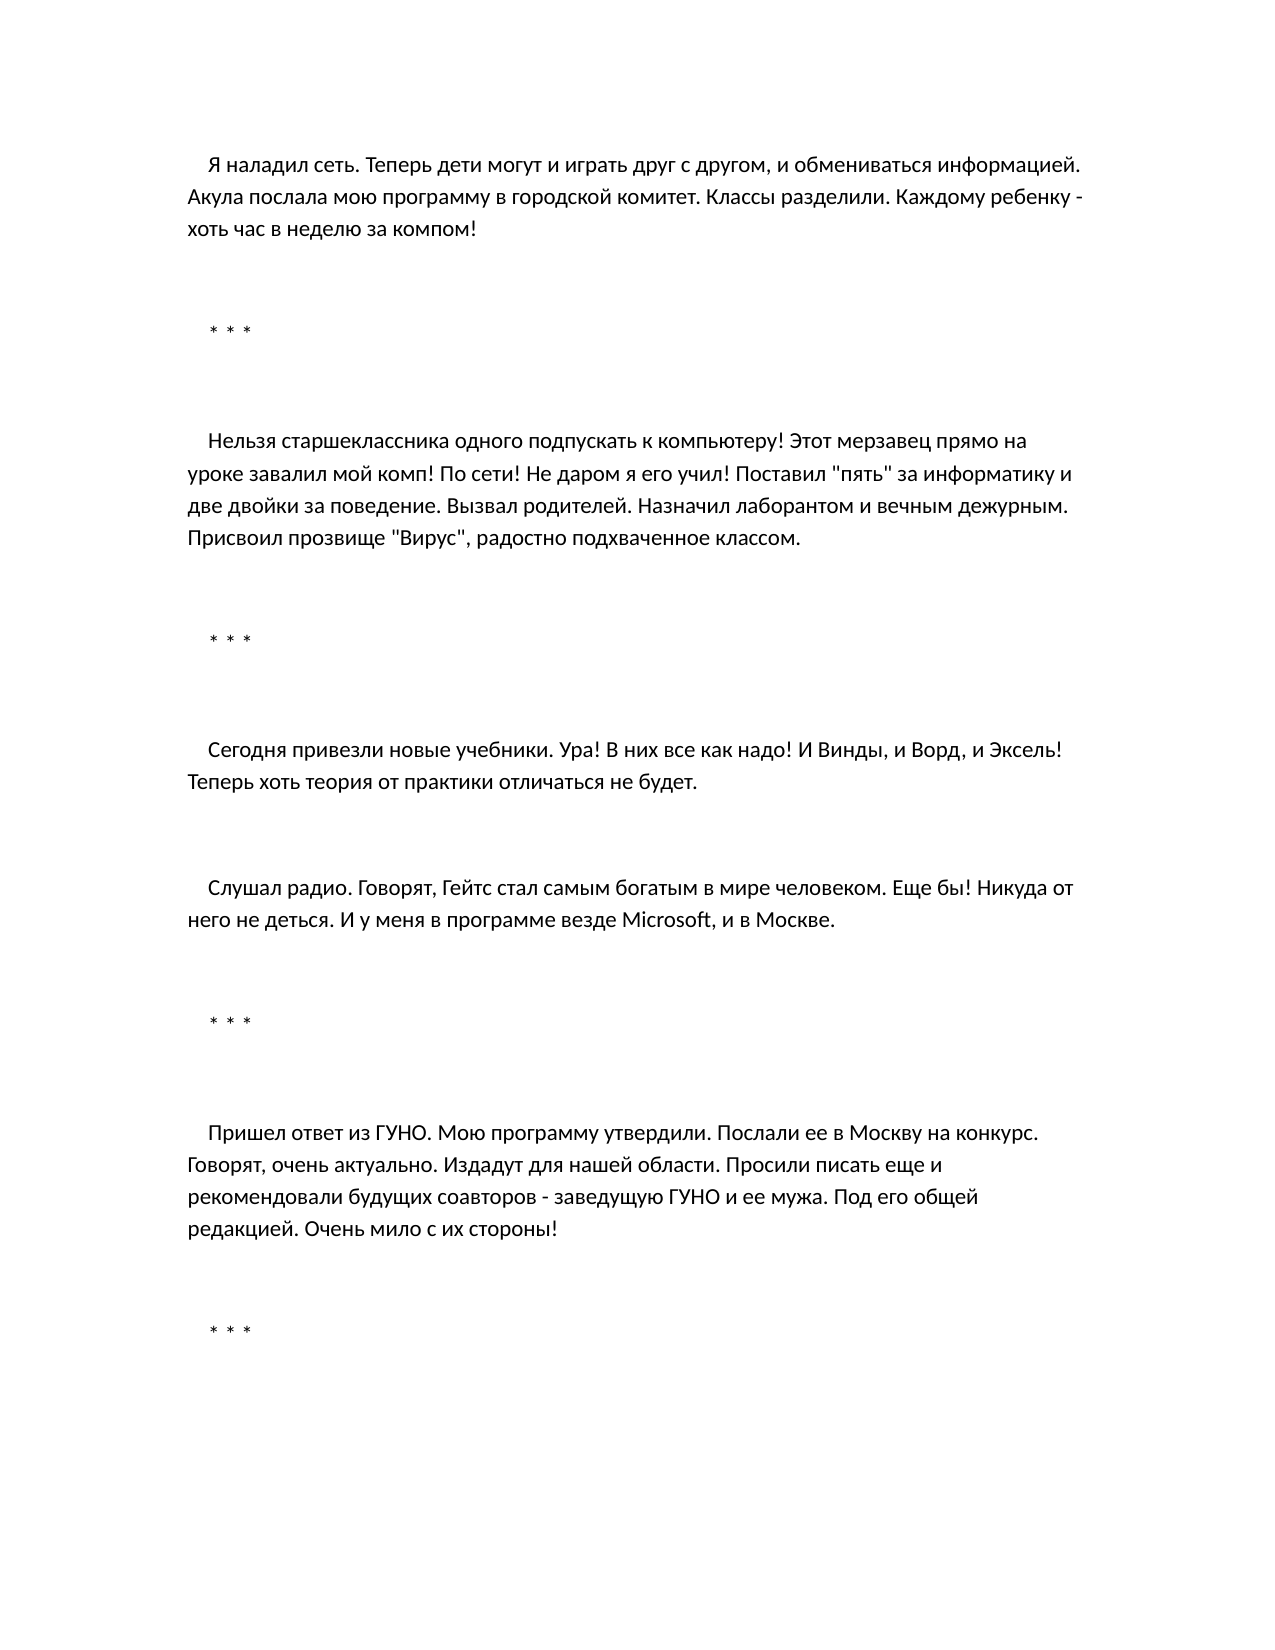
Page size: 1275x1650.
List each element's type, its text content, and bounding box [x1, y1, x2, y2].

text * * * [187, 320, 1087, 348]
text * * * [187, 1012, 1087, 1039]
text Нельзя старшеклассника одного подпускать к компьютеру! Этот мерзавец прямо на уроке завалил мой комп! По сети! Не даром я его учил! Поставил "пять" за информатику и две двойки за поведение. Вызвал родителей. Назначил лаборантом и вечным дежурным. Присвоил прозвище "Вирус", радостно подхваченное классом. [187, 426, 1087, 551]
text * * * [187, 629, 1087, 657]
text Слушал радио. Говорят, Гейтс стал самым богатым в мире человеком. Еще бы! Никуда от него не деться. И у меня в программе везде Microsoft, и в Москве. [187, 873, 1087, 933]
text Я наладил сеть. Теперь дети могут и играть друг с другом, и обмениваться информацией. Акула послала мою программу в городской комитет. Классы разделили. Каждому ребенку - хоть час в неделю за компом! [187, 150, 1087, 242]
text Сегодня привезли новые учебники. Ура! В них все как надо! И Винды, и Ворд, и Эксель! Теперь хоть теория от практики отличаться не будет. [187, 735, 1087, 795]
text * * * [187, 1320, 1087, 1348]
text Пришел ответ из ГУНО. Мою программу утвердили. Послали ее в Москву на конкурс. Говорят, очень актуально. Издадут для нашей области. Просили писать еще и рекомендовали будущих соавторов - заведущую ГУНО и ее мужа. Под его общей редакцией. Очень мило с их стороны! [187, 1118, 1087, 1242]
